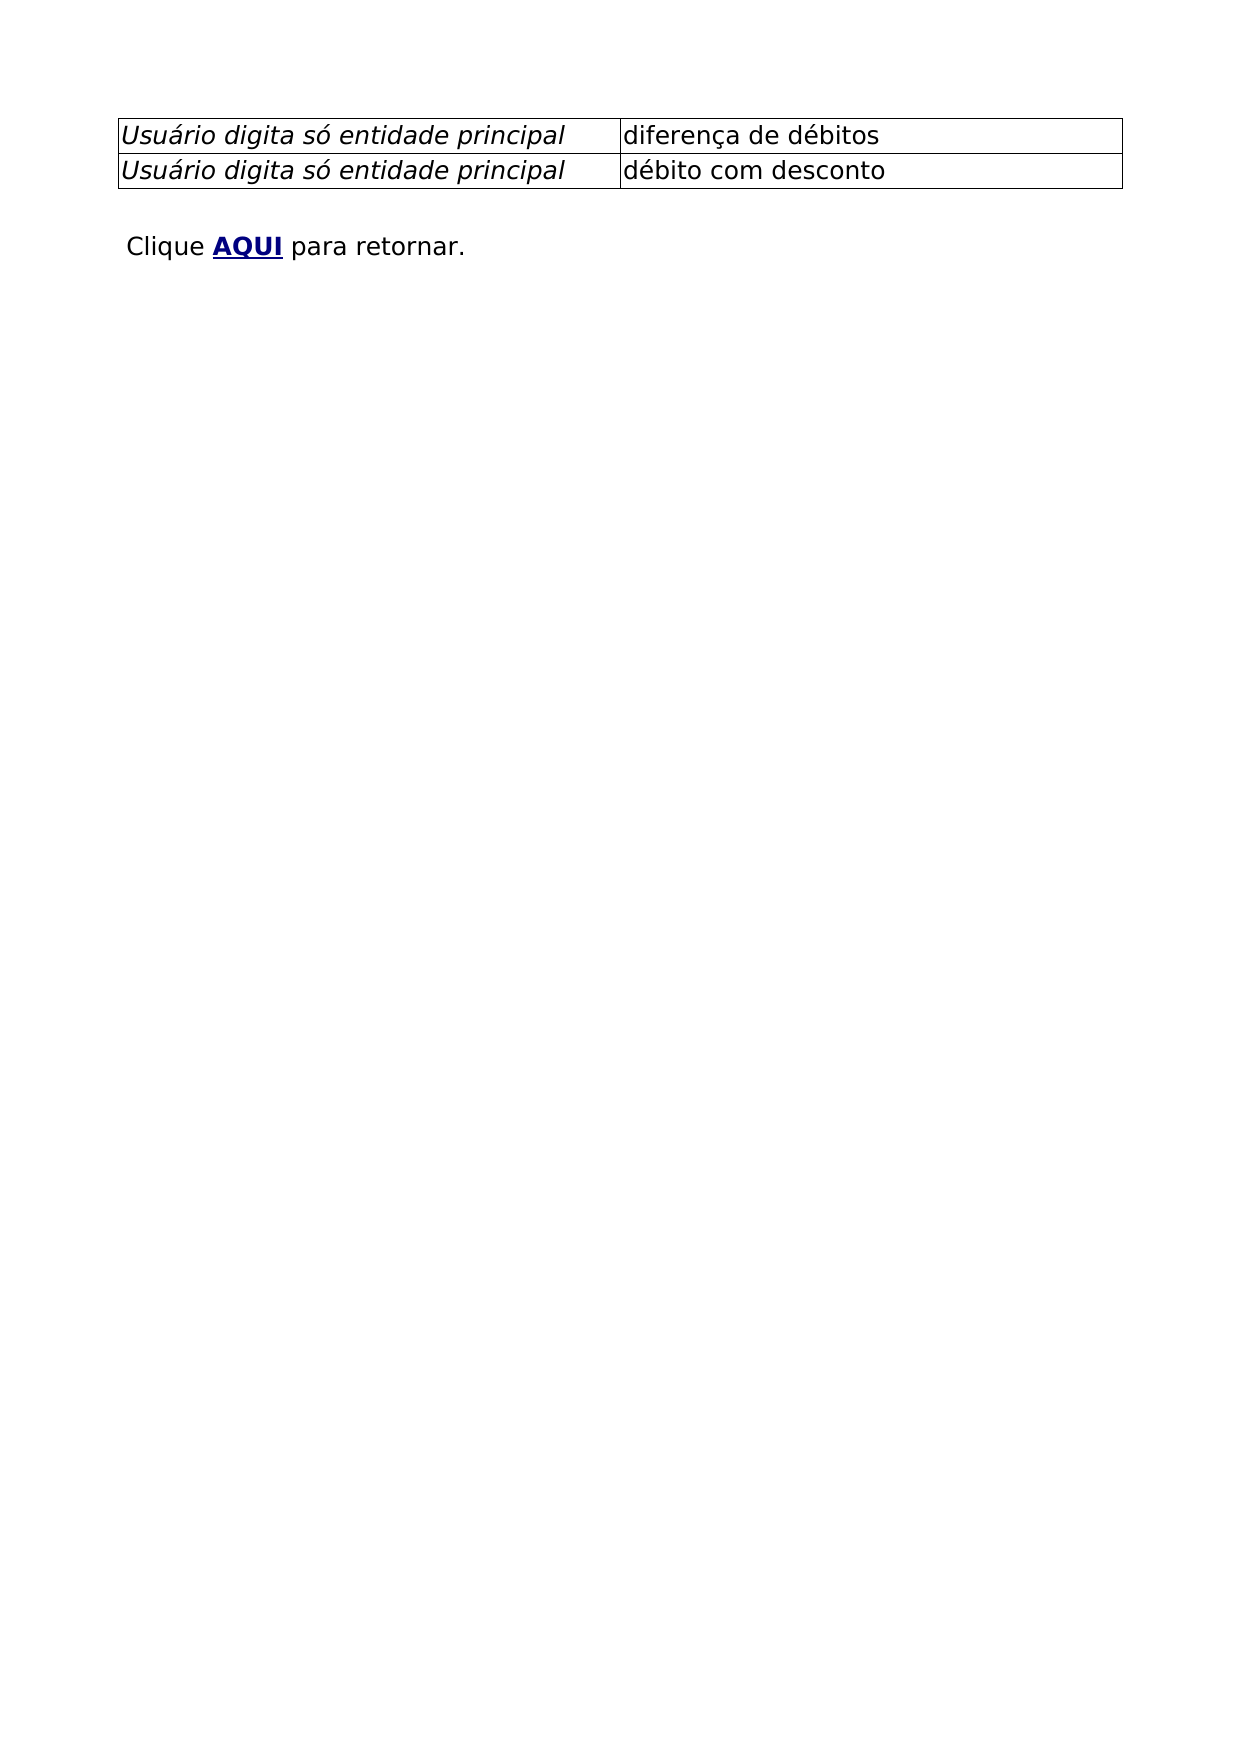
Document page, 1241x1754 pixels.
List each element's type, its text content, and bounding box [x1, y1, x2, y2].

table_cell diferença de débitos [621, 119, 1122, 153]
text Clique AQUI para retornar. [118, 203, 1122, 262]
table_cell débito com desconto [621, 154, 1122, 188]
table_cell Usuário digita só entidade principal [119, 154, 620, 188]
table_cell Usuário digita só entidade principal [119, 119, 620, 153]
